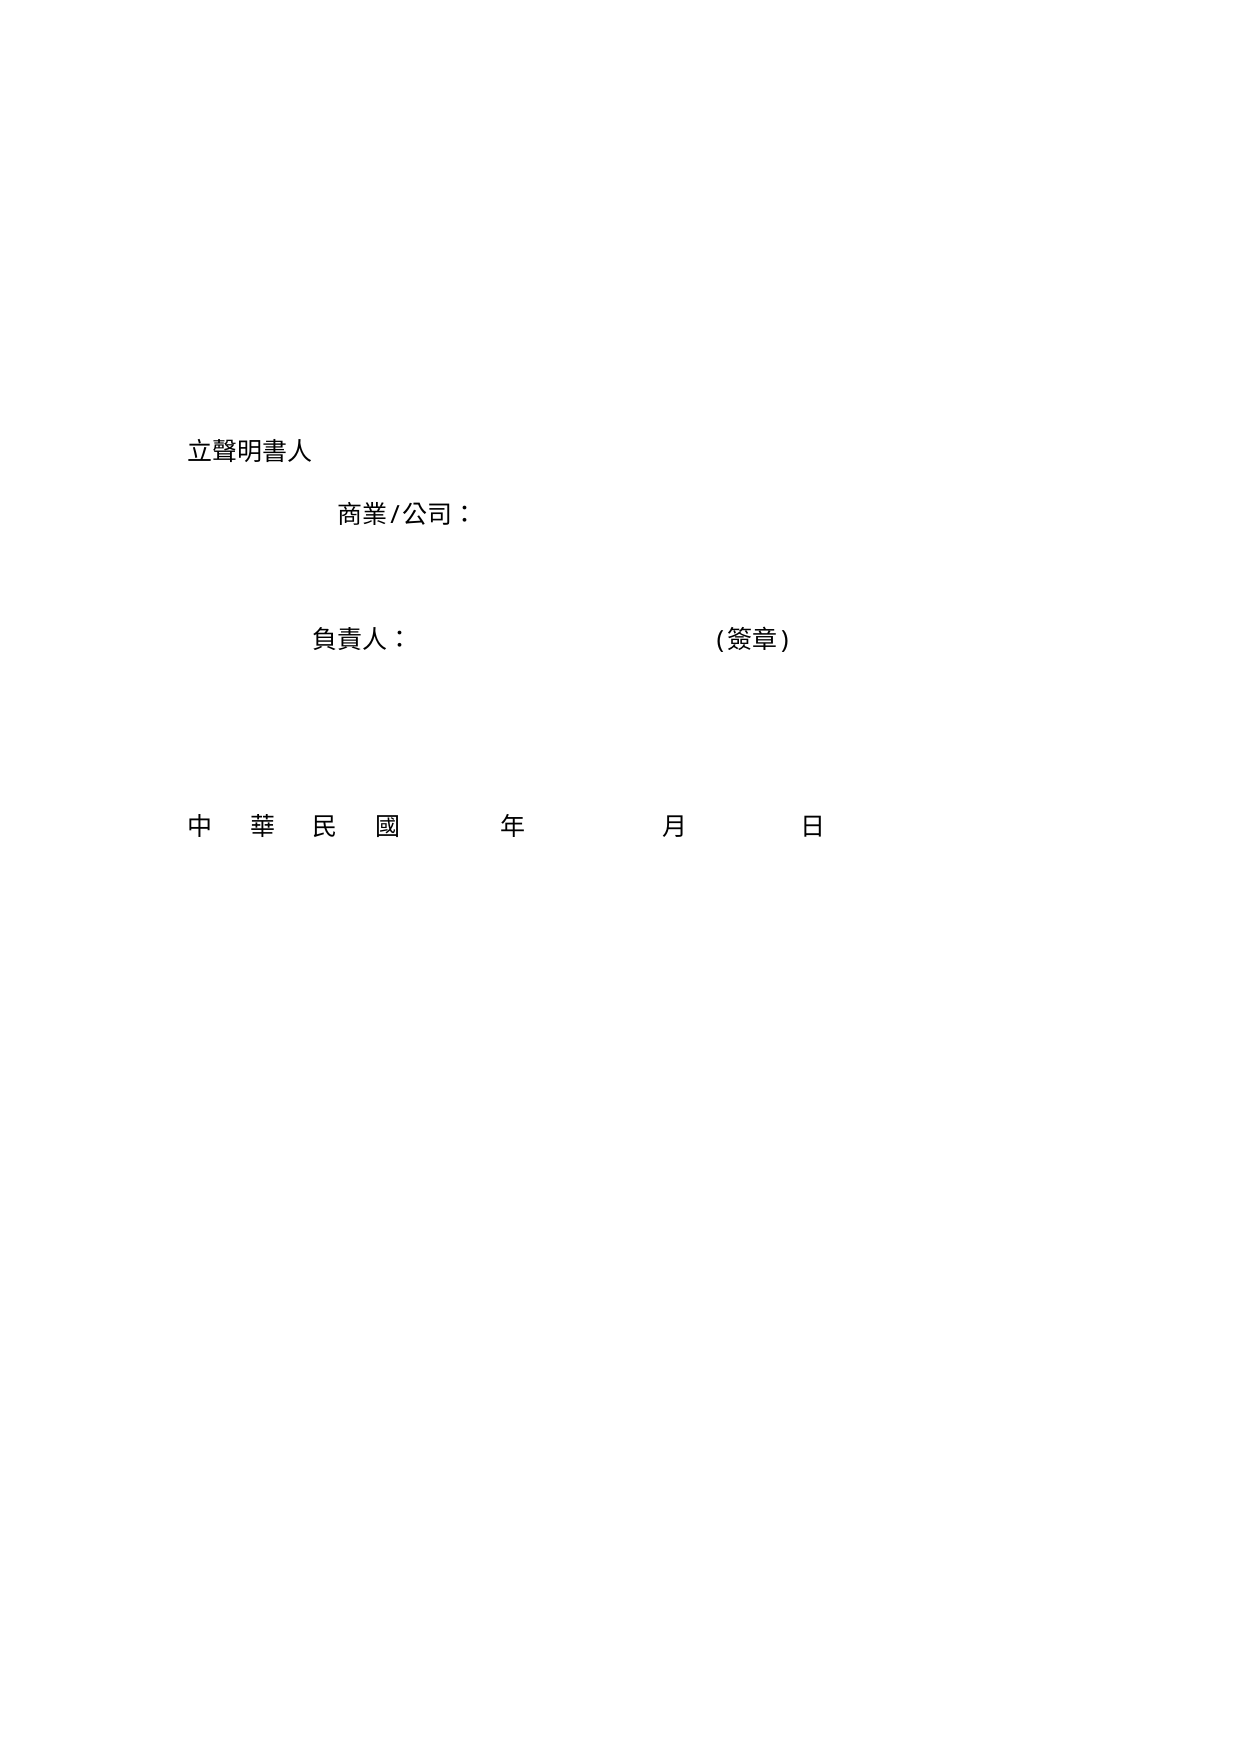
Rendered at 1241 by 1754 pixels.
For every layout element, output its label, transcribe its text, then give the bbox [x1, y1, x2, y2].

text 立聲明書人 [187, 408, 1122, 471]
text 負責人： (簽章) [187, 596, 1122, 658]
text 商業/公司： [187, 471, 1122, 533]
text 中 華 民 國 年 月 日 [187, 783, 1122, 846]
